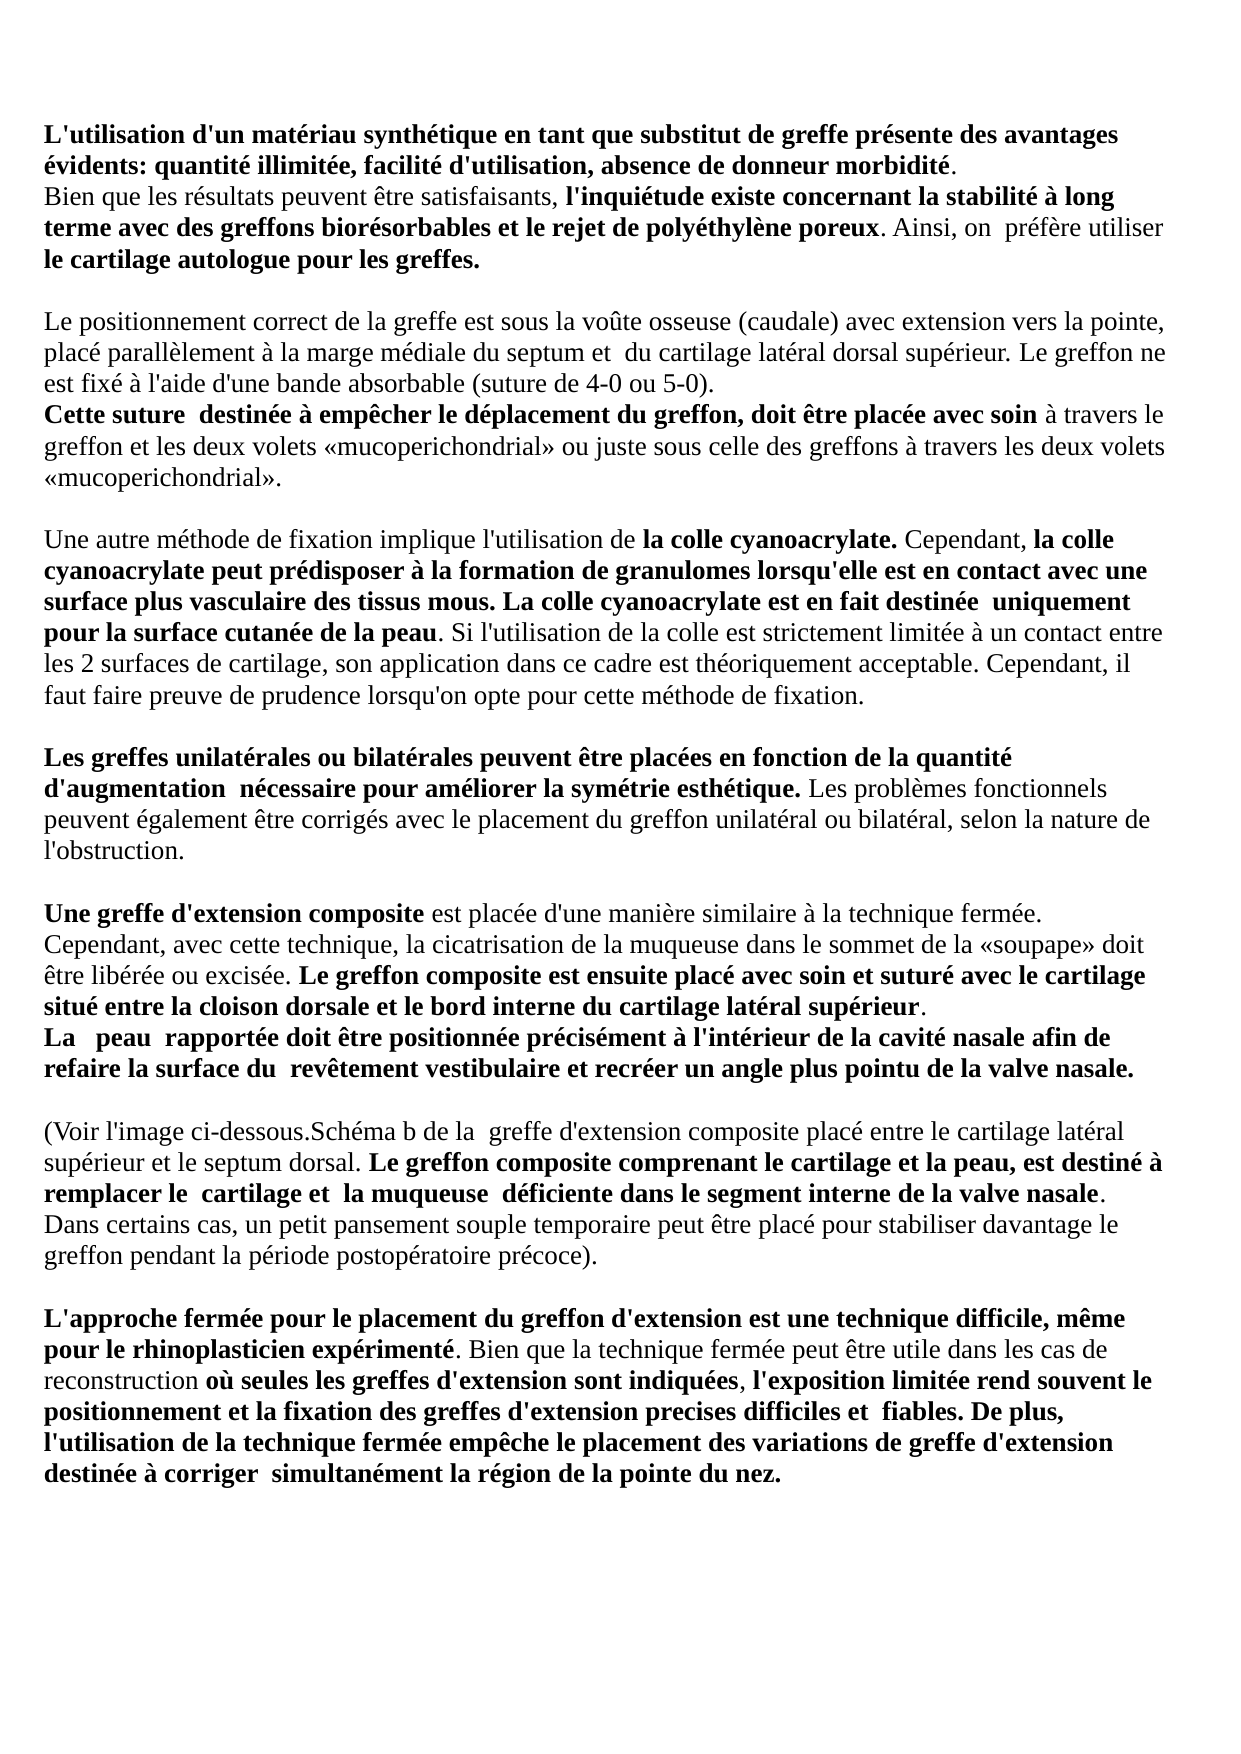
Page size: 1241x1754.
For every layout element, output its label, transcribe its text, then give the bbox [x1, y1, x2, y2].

text [44, 1582, 1170, 1613]
text Dans certains cas, un petit pansement souple temporaire peut être placé pour stabiliser davantage le greffon pendant la période postopératoire précoce). L'approche fermée pour le placement du greffon d'extension est une technique difficile, même pour le rhinoplasticien expérimenté. Bien que la technique fermée peut être utile dans les cas de reconstruction où seules les greffes d'extension sont indiquées, l'exposition limitée rend souvent le positionnement et la fixation des greffes d'extension precises difficiles et fiables. De plus, l'utilisation de la technique fermée empêche le placement des variations de greffe d'extension destinée à corriger simultanément la région de la pointe du nez. [44, 1208, 1170, 1488]
text (Voir l'image ci-dessous.Schéma b de la greffe d'extension composite placé entre le cartilage latéral supérieur et le septum dorsal. Le greffon composite comprenant le cartilage et la peau, est destiné à remplacer le cartilage et la muqueuse déficiente dans le segment interne de la valve nasale. [44, 1115, 1170, 1208]
text L'utilisation d'un matériau synthétique en tant que substitut de greffe présente des avantages évidents: quantité illimitée, facilité d'utilisation, absence de donneur morbidité. [44, 118, 1170, 180]
text La peau rapportée doit être positionnée précisément à l'intérieur de la cavité nasale afin de refaire la surface du revêtement vestibulaire et recréer un angle plus pointu de la valve nasale. [44, 1021, 1170, 1084]
text Le positionnement correct de la greffe est sous la voûte osseuse (caudale) avec extension vers la pointe, placé parallèlement à la marge médiale du septum et du cartilage latéral dorsal supérieur. Le greffon ne est fixé à l'aide d'une bande absorbable (suture de 4-0 ou 5-0). [44, 274, 1170, 398]
text Cette suture destinée à empêcher le déplacement du greffon, doit être placée avec soin à travers le greffon et les deux volets «mucoperichondrial» ou juste sous celle des greffons à travers les deux volets «mucoperichondrial». Une autre méthode de fixation implique l'utilisation de la colle cyanoacrylate. Cependant, la colle cyanoacrylate peut prédisposer à la formation de granulomes lorsqu'elle est en contact avec une surface plus vasculaire des tissus mous. La colle cyanoacrylate est en fait destinée uniquement pour la surface cutanée de la peau. Si l'utilisation de la colle est strictement limitée à un contact entre les 2 surfaces de cartilage, son application dans ce cadre est théoriquement acceptable. Cependant, il faut faire preuve de prudence lorsqu'on opte pour cette méthode de fixation. Les greffes unilatérales ou bilatérales peuvent être placées en fonction de la quantité d'augmentation nécessaire pour améliorer la symétrie esthétique. Les problèmes fonctionnels peuvent également être corrigés avec le placement du greffon unilatéral ou bilatéral, selon la nature de l'obstruction. Une greffe d'extension composite est placée d'une manière similaire à la technique fermée. Cependant, avec cette technique, la cicatrisation de la muqueuse dans le sommet de la «soupape» doit être libérée ou excisée. Le greffon composite est ensuite placé avec soin et suturé avec le cartilage situé entre la cloison dorsale et le bord interne du cartilage latéral supérieur. [44, 398, 1170, 1021]
text Bien que les résultats peuvent être satisfaisants, l'inquiétude existe concernant la stabilité à long terme avec des greffons biorésorbables et le rejet de polyéthylène poreux. Ainsi, on préfère utiliser le cartilage autologue pour les greffes. [44, 180, 1170, 274]
